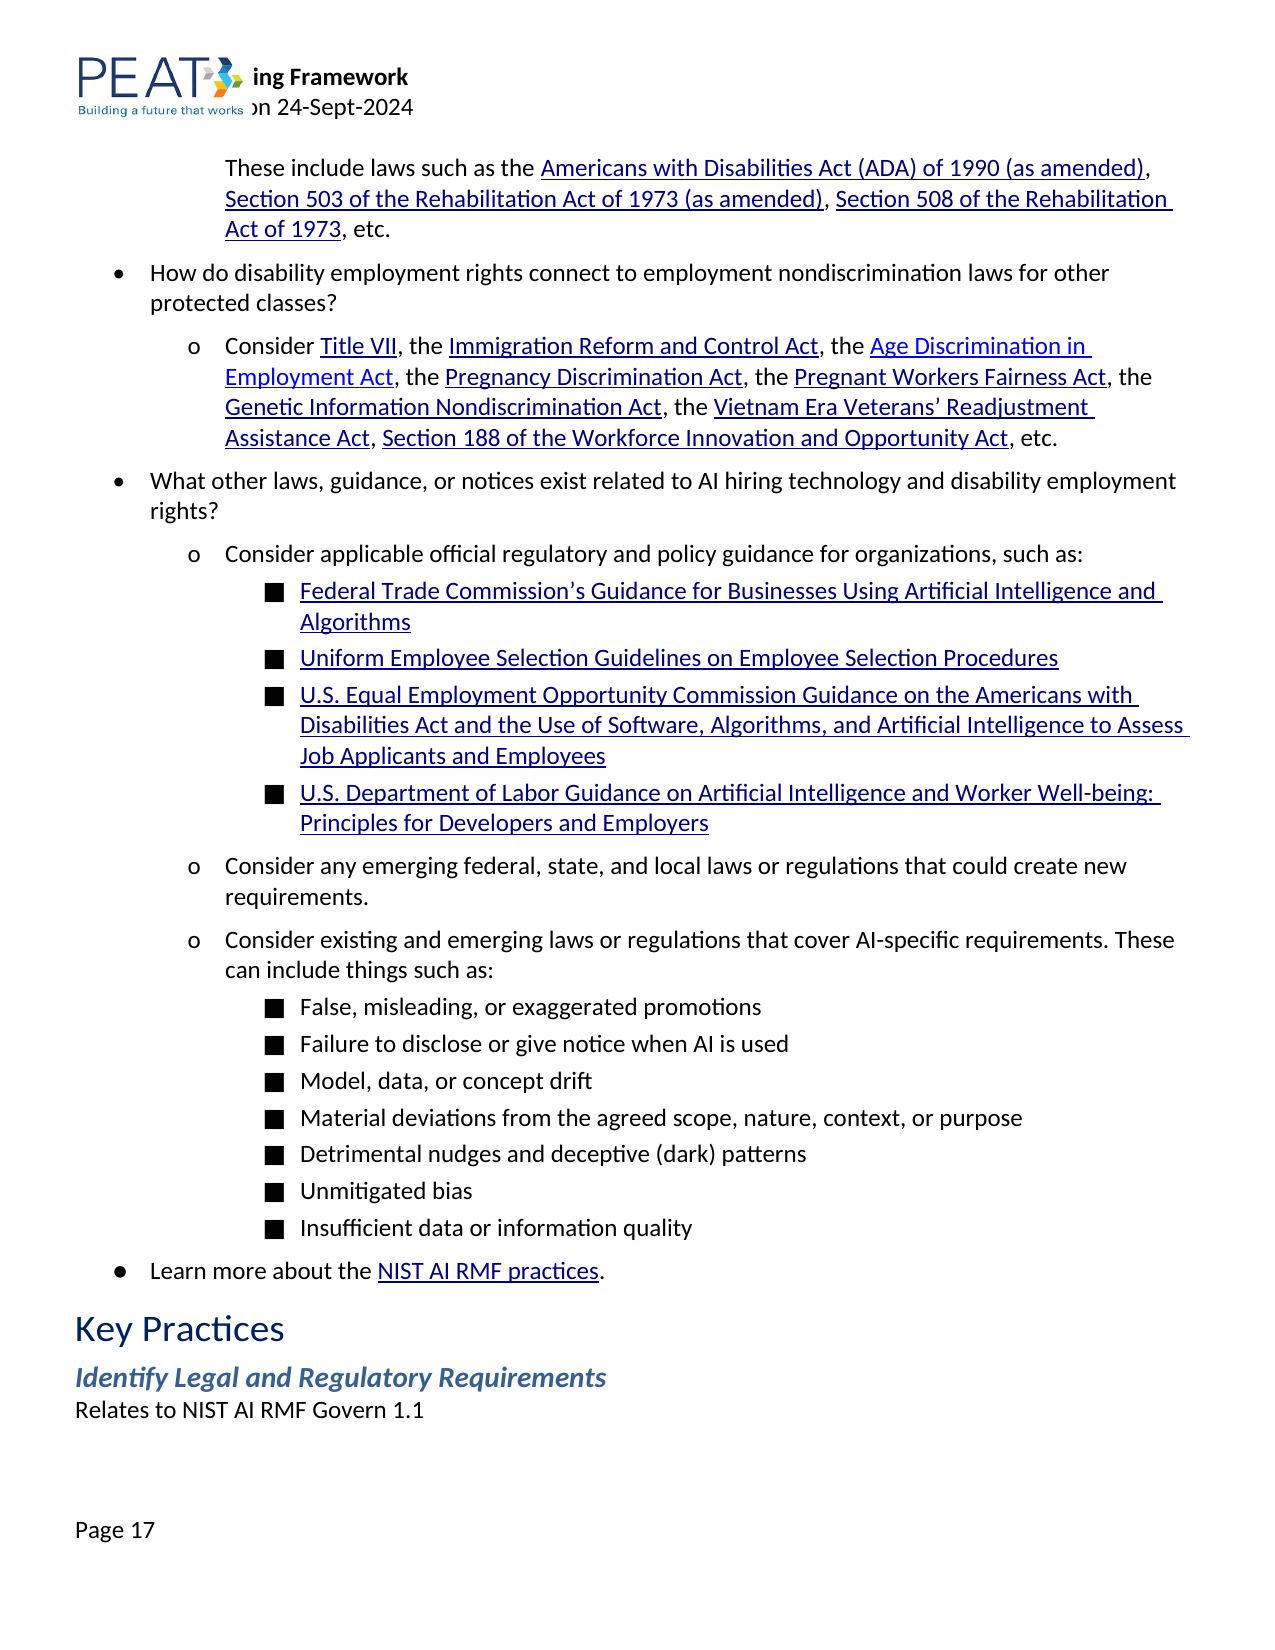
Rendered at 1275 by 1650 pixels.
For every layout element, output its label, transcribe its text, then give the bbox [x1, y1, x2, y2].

list False, misleading, or exaggerated promotions [262, 991, 1200, 1022]
subtitle Key Practices [75, 1308, 1200, 1350]
list Insufficient data or information quality [262, 1212, 1200, 1242]
list Detrimental nudges and deceptive (dark) patterns [262, 1138, 1200, 1169]
list Consider Title VII, the Immigration Reform and Control Act, the Age Discrimination in Employment Act, the Pregnancy Discrimination Act, the Pregnant Workers Fairness Act, the Genetic Information Nondiscrimination Act, the Vietnam Era Veterans’ Readjustment Assistance Act, Section 188 of the Workforce Innovation and Opportunity Act, etc. [187, 330, 1200, 452]
list U.S. Department of Labor Guidance on Artificial Intelligence and Worker Well-being: Principles for Developers and Employers [262, 777, 1200, 838]
text Relates to NIST AI RMF Govern 1.1 [75, 1394, 1200, 1425]
list How do disability employment rights connect to employment nondiscrimination laws for other protected classes? [112, 257, 1200, 318]
list What other laws, guidance, or notices exist related to AI hiring technology and disability employment rights? [112, 465, 1200, 526]
list U.S. Equal Employment Opportunity Commission Guidance on the Americans with Disabilities Act and the Use of Software, Algorithms, and Artificial Intelligence to Assess Job Applicants and Employees [262, 679, 1200, 771]
list Consider applicable official regulatory and policy guidance for organizations, such as: [187, 538, 1200, 569]
list Failure to disclose or give notice when AI is used [262, 1028, 1200, 1059]
list Learn more about the NIST AI RMF practices. [112, 1255, 1200, 1286]
list Consider existing and emerging laws or regulations that cover AI-specific requirements. These can include things such as: [187, 924, 1200, 985]
list Consider any emerging federal, state, and local laws or regulations that could create new requirements. [187, 851, 1200, 912]
list Federal Trade Commission’s Guidance for Businesses Using Artificial Intelligence and Algorithms [262, 575, 1200, 636]
list Uniform Employee Selection Guidelines on Employee Selection Procedures [262, 642, 1200, 673]
list Material deviations from the agreed scope, nature, context, or purpose [262, 1102, 1200, 1132]
subtitle Identify Legal and Regulatory Requirements [75, 1362, 1200, 1394]
list These include laws such as the Americans with Disabilities Act (ADA) of 1990 (as amended), Section 503 of the Rehabilitation Act of 1973 (as amended), Section 508 of the Rehabilitation Act of 1973, etc. [187, 153, 1200, 244]
list Unmitigated bias [262, 1175, 1200, 1206]
list Model, data, or concept drift [262, 1065, 1200, 1095]
